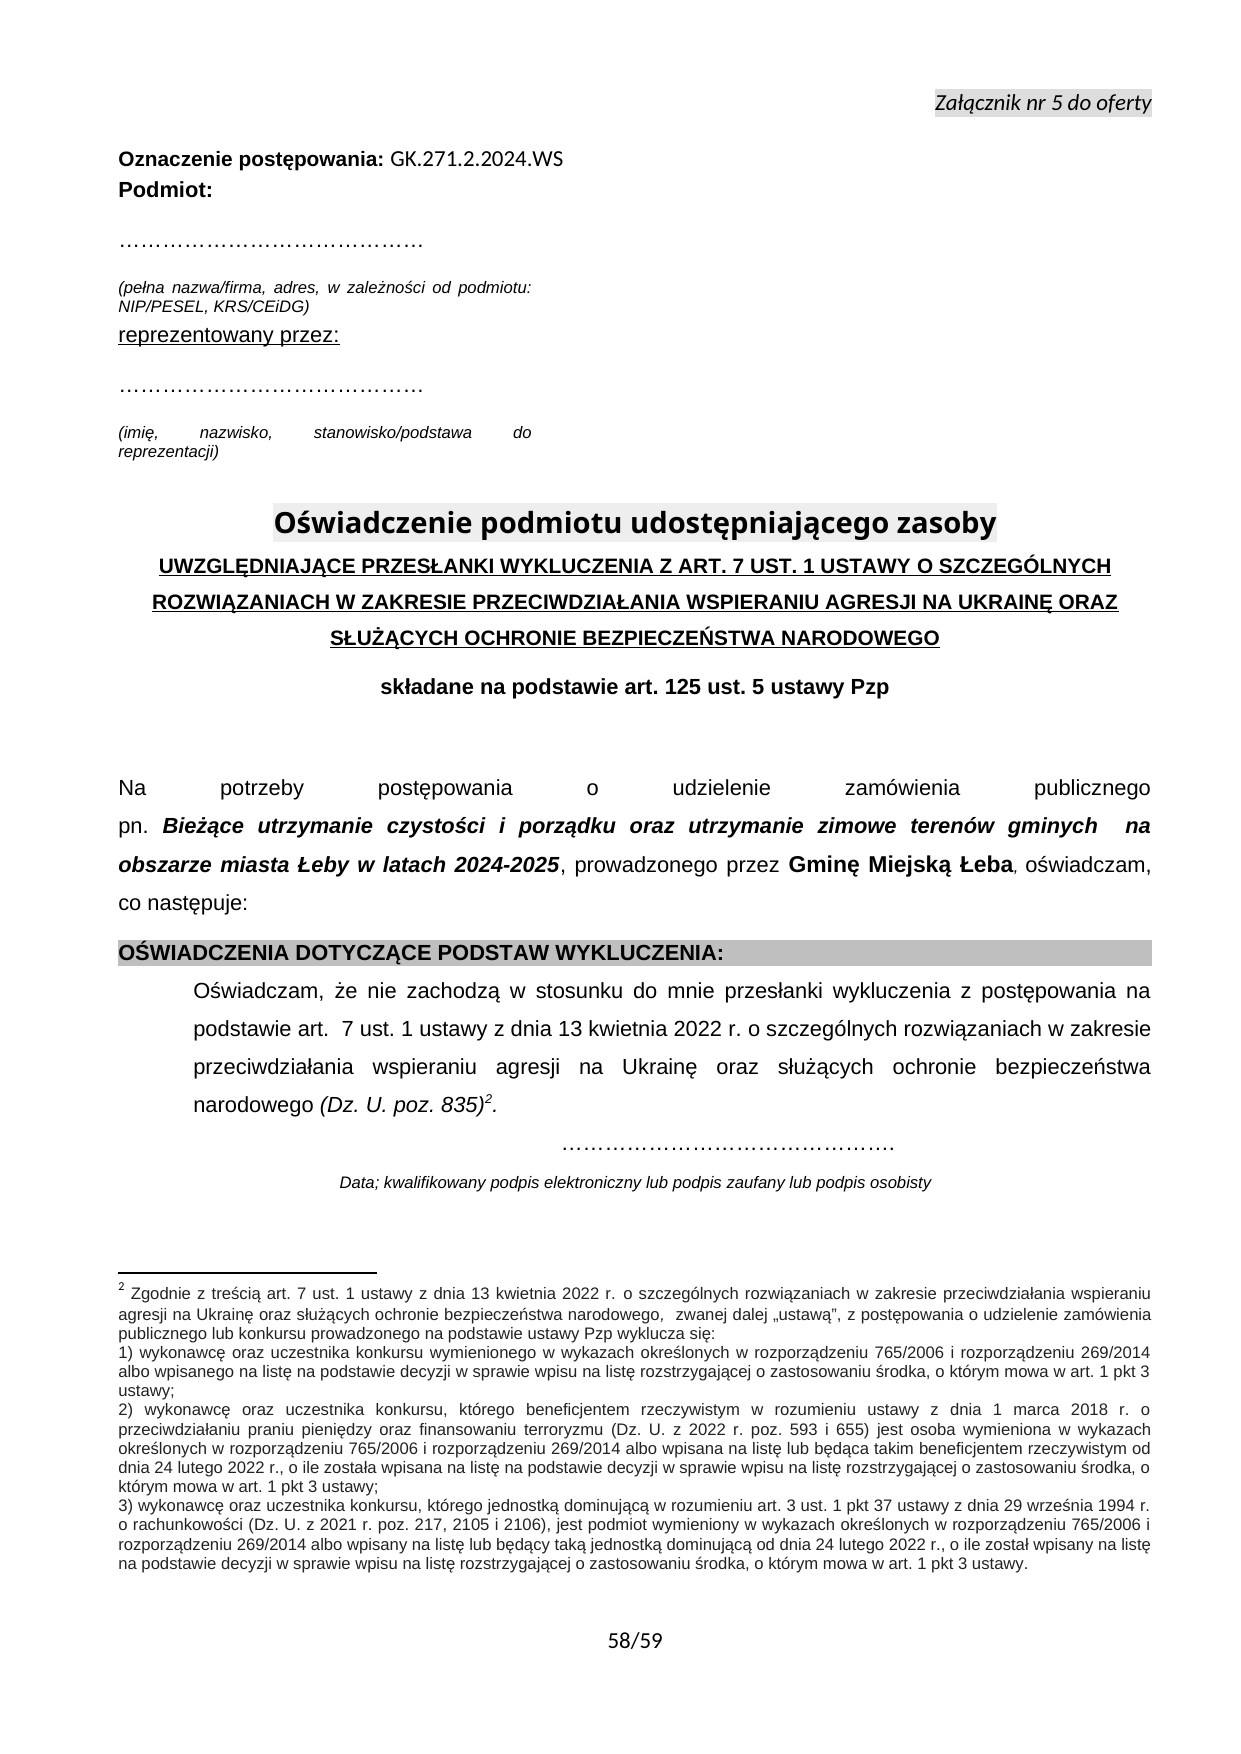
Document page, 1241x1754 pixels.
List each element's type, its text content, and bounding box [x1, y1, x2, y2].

text Załącznik nr 5 do oferty [664, 88, 1152, 117]
text ………………………………………. [118, 1129, 1152, 1154]
text Oświadczenie podmiotu udostępniającego zasoby [118, 502, 1152, 542]
text reprezentowany przez: [118, 322, 1152, 347]
text OŚWIADCZENIA DOTYCZĄCE PODSTAW WYKLUCZENIA: [118, 940, 1152, 966]
text 3) wykonawcę oraz uczestnika konkursu, którego jednostką dominującą w rozumieniu art. 3 ust. 1 pkt 37 ustawy z dnia 29 września 1994 r. o rachunkowości (Dz. U. z 2021 r. poz. 217, 2105 i 2106), jest podmiot wymieniony w wykazach określonych w rozporządzeniu 765/2006 i rozporządzeniu 269/2014 albo wpisany na listę lub będący taką jednostką dominującą od dnia 24 lutego 2022 r., o ile został wpisany na listę na podstawie decyzji w sprawie wpisu na listę rozstrzygającej o zastosowaniu środka, o którym mowa w art. 1 pkt 3 ustawy. [118, 1496, 1152, 1573]
text (imię, nazwisko, stanowisko/podstawa do reprezentacji) [118, 423, 532, 461]
text UWZGLĘDNIAJĄCE PRZESŁANKI WYKLUCZENIA Z ART. 7 UST. 1 USTAWY o szczególnych rozwiązaniach w zakresie przeciwdziałania wspieraniu agresji na Ukrainę oraz służących ochronie bezpieczeństwa narodowego [118, 554, 1152, 650]
text Data; kwalifikowany podpis elektroniczny lub podpis zaufany lub podpis osobisty [118, 1173, 1122, 1192]
text składane na podstawie art. 125 ust. 5 ustawy Pzp [118, 674, 1152, 699]
text Na potrzeby postępowania o udzielenie zamówienia publicznego pn. Bieżące utrzymanie czystości i porządku oraz utrzymanie zimowe terenów gminych na obszarze miasta Łeby w latach 2024-2025, prowadzonego przez Gminę Miejską Łeba, oświadczam, co następuje: [118, 775, 1152, 915]
text Oświadczam, że nie zachodzą w stosunku do mnie przesłanki wykluczenia z postępowania na podstawie art. 7 ust. 1 ustawy z dnia 13 kwietnia 2022 r. o szczególnych rozwiązaniach w zakresie przeciwdziałania wspieraniu agresji na Ukrainę oraz służących ochronie bezpieczeństwa narodowego (Dz. U. poz. 835). [193, 978, 1152, 1117]
text …………………………………… [118, 227, 532, 252]
text Zgodnie z treścią art. 7 ust. 1 ustawy z dnia 13 kwietnia 2022 r. o szczególnych rozwiązaniach w zakresie przeciwdziałania wspieraniu agresji na Ukrainę oraz służących ochronie bezpieczeństwa narodowego, zwanej dalej „ustawą”, z postępowania o udzielenie zamówienia publicznego lub konkursu prowadzonego na podstawie ustawy Pzp wyklucza się: [118, 1279, 1152, 1343]
text Oznaczenie postępowania: GK.271.2.2024.WS [118, 144, 1122, 173]
text (pełna nazwa/firma, adres, w zależności od podmiotu: NIP/PESEL, KRS/CEiDG) [118, 278, 532, 316]
text …………………………………… [118, 372, 532, 397]
text 2) wykonawcę oraz uczestnika konkursu, którego beneficjentem rzeczywistym w rozumieniu ustawy z dnia 1 marca 2018 r. o przeciwdziałaniu praniu pieniędzy oraz finansowaniu terroryzmu (Dz. U. z 2022 r. poz. 593 i 655) jest osoba wymieniona w wykazach określonych w rozporządzeniu 765/2006 i rozporządzeniu 269/2014 albo wpisana na listę lub będąca takim beneficjentem rzeczywistym od dnia 24 lutego 2022 r., o ile została wpisana na listę na podstawie decyzji w sprawie wpisu na listę rozstrzygającej o zastosowaniu środka, o którym mowa w art. 1 pkt 3 ustawy; [118, 1400, 1152, 1496]
text 1) wykonawcę oraz uczestnika konkursu wymienionego w wykazach określonych w rozporządzeniu 765/2006 i rozporządzeniu 269/2014 albo wpisanego na listę na podstawie decyzji w sprawie wpisu na listę rozstrzygającej o zastosowaniu środka, o którym mowa w art. 1 pkt 3 ustawy; [118, 1343, 1152, 1400]
text Podmiot: [118, 177, 1152, 202]
